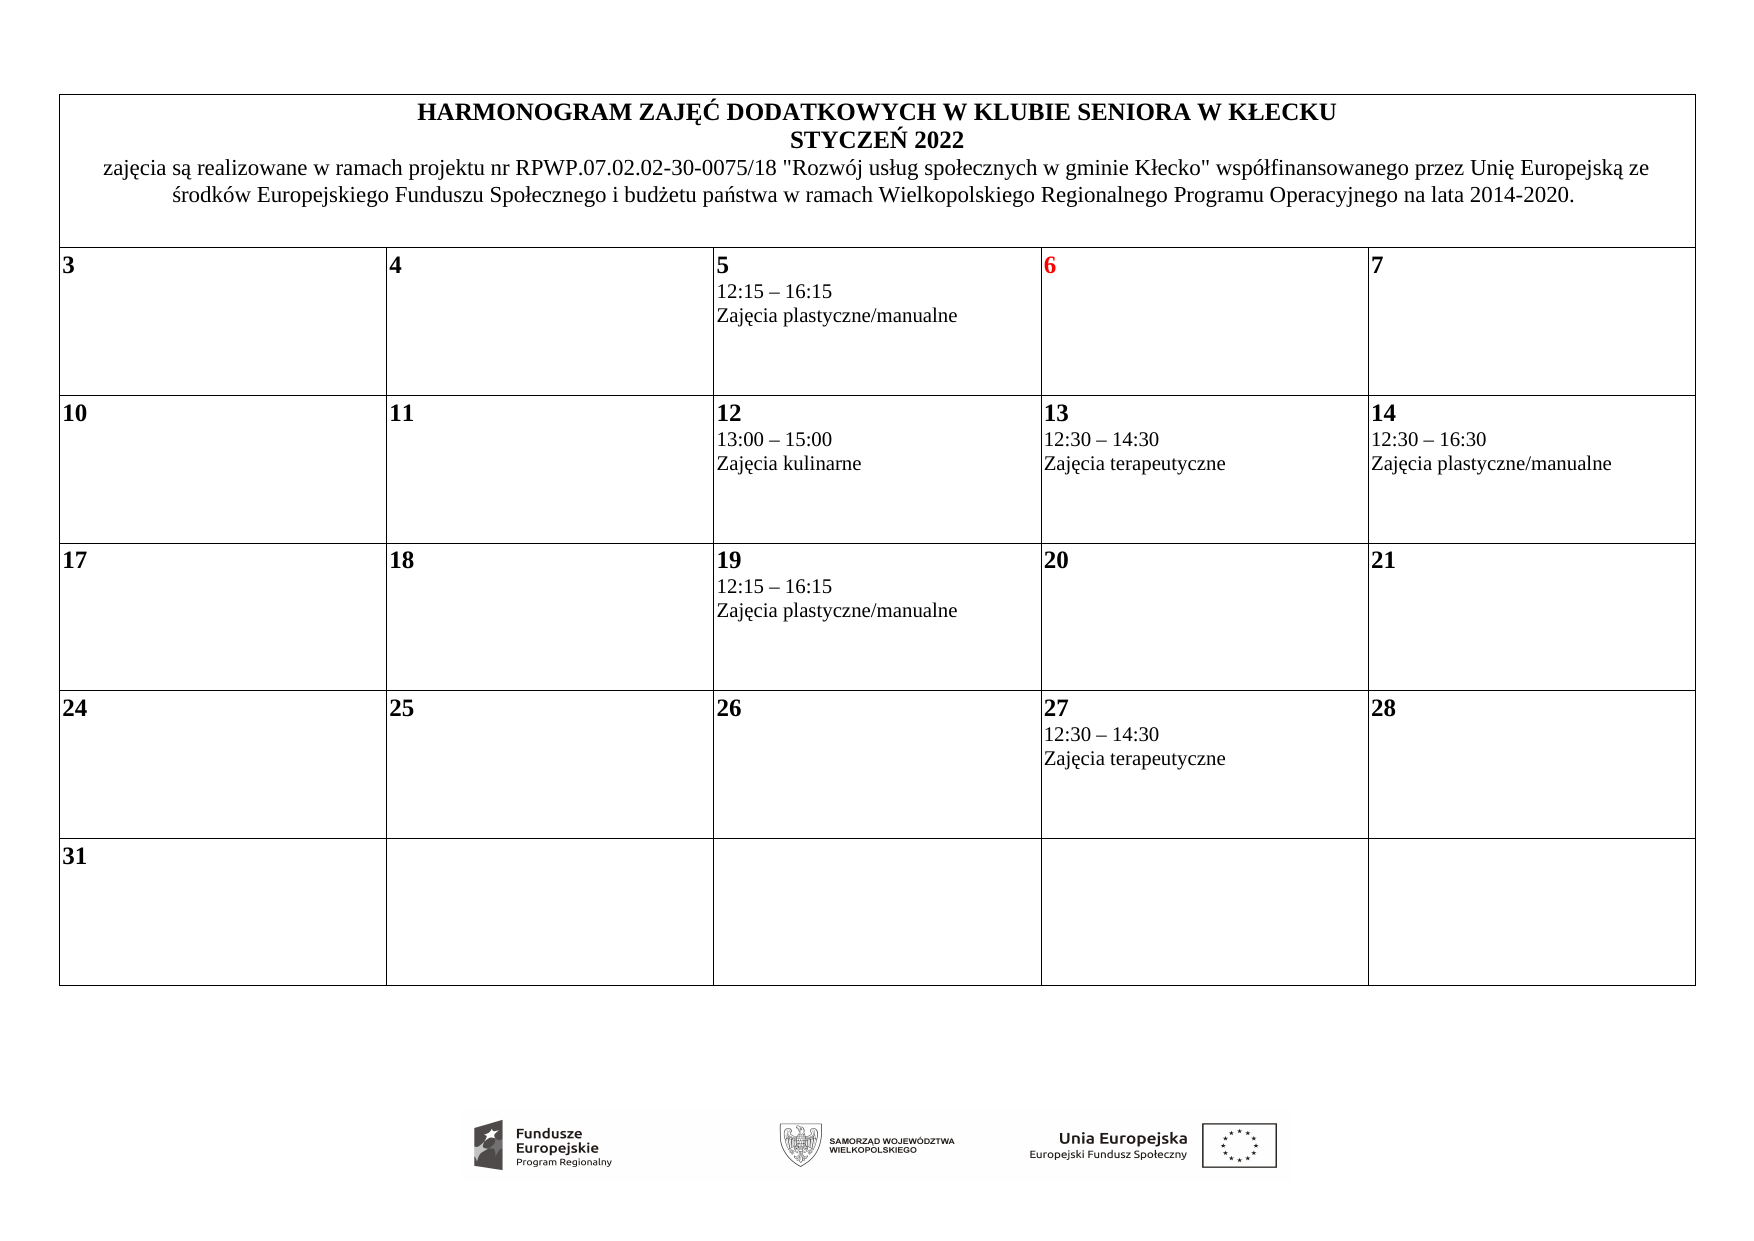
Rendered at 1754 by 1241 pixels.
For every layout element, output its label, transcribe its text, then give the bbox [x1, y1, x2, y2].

table_cell [1042, 839, 1368, 985]
table_cell 6 [1042, 248, 1368, 395]
table_cell 10 [60, 396, 386, 543]
table_cell [714, 839, 1041, 985]
table_cell 4 [387, 248, 713, 395]
table_cell [387, 839, 713, 985]
table_cell 27 12:30 – 14:30 Zajęcia terapeutyczne [1042, 691, 1368, 838]
table_cell 28 [1369, 691, 1695, 838]
table_cell 26 [714, 691, 1041, 838]
table_cell 14 12:30 – 16:30 Zajęcia plastyczne/manualne [1369, 396, 1695, 543]
table_header HARMONOGRAM ZAJĘĆ DODATKOWYCH W KLUBIE SENIORA W KŁECKU STYCZEŃ 2022 zajęcia są realizowane w ramach projektu nr RPWP.07.02.02-30-0075/18 "Rozwój usług społecznych w gminie Kłecko" współfinansowanego przez Unię Europejską ze środków Europejskiego Funduszu Społecznego i budżetu państwa w ramach Wielkopolskiego Regionalnego Programu Operacyjnego na lata 2014-2020. [60, 95, 1695, 247]
table_cell 25 [387, 691, 713, 838]
table_cell 11 [387, 396, 713, 543]
table_cell 21 [1369, 544, 1695, 690]
table_cell 12 13:00 – 15:00 Zajęcia kulinarne [714, 396, 1041, 543]
table_cell 20 [1042, 544, 1368, 690]
table_cell 13 12:30 – 14:30 Zajęcia terapeutyczne [1042, 396, 1368, 543]
table_cell 18 [387, 544, 713, 690]
table_cell 7 [1369, 248, 1695, 395]
table_cell 31 [60, 839, 386, 985]
table_cell 17 [60, 544, 386, 690]
table_cell 19 12:15 – 16:15 Zajęcia plastyczne/manualne [714, 544, 1041, 690]
table_cell [1369, 839, 1695, 985]
picture [461, 1109, 1293, 1182]
table_cell 5 12:15 – 16:15 Zajęcia plastyczne/manualne [714, 248, 1041, 395]
table_cell 3 [60, 248, 386, 395]
table_cell 24 [60, 691, 386, 838]
